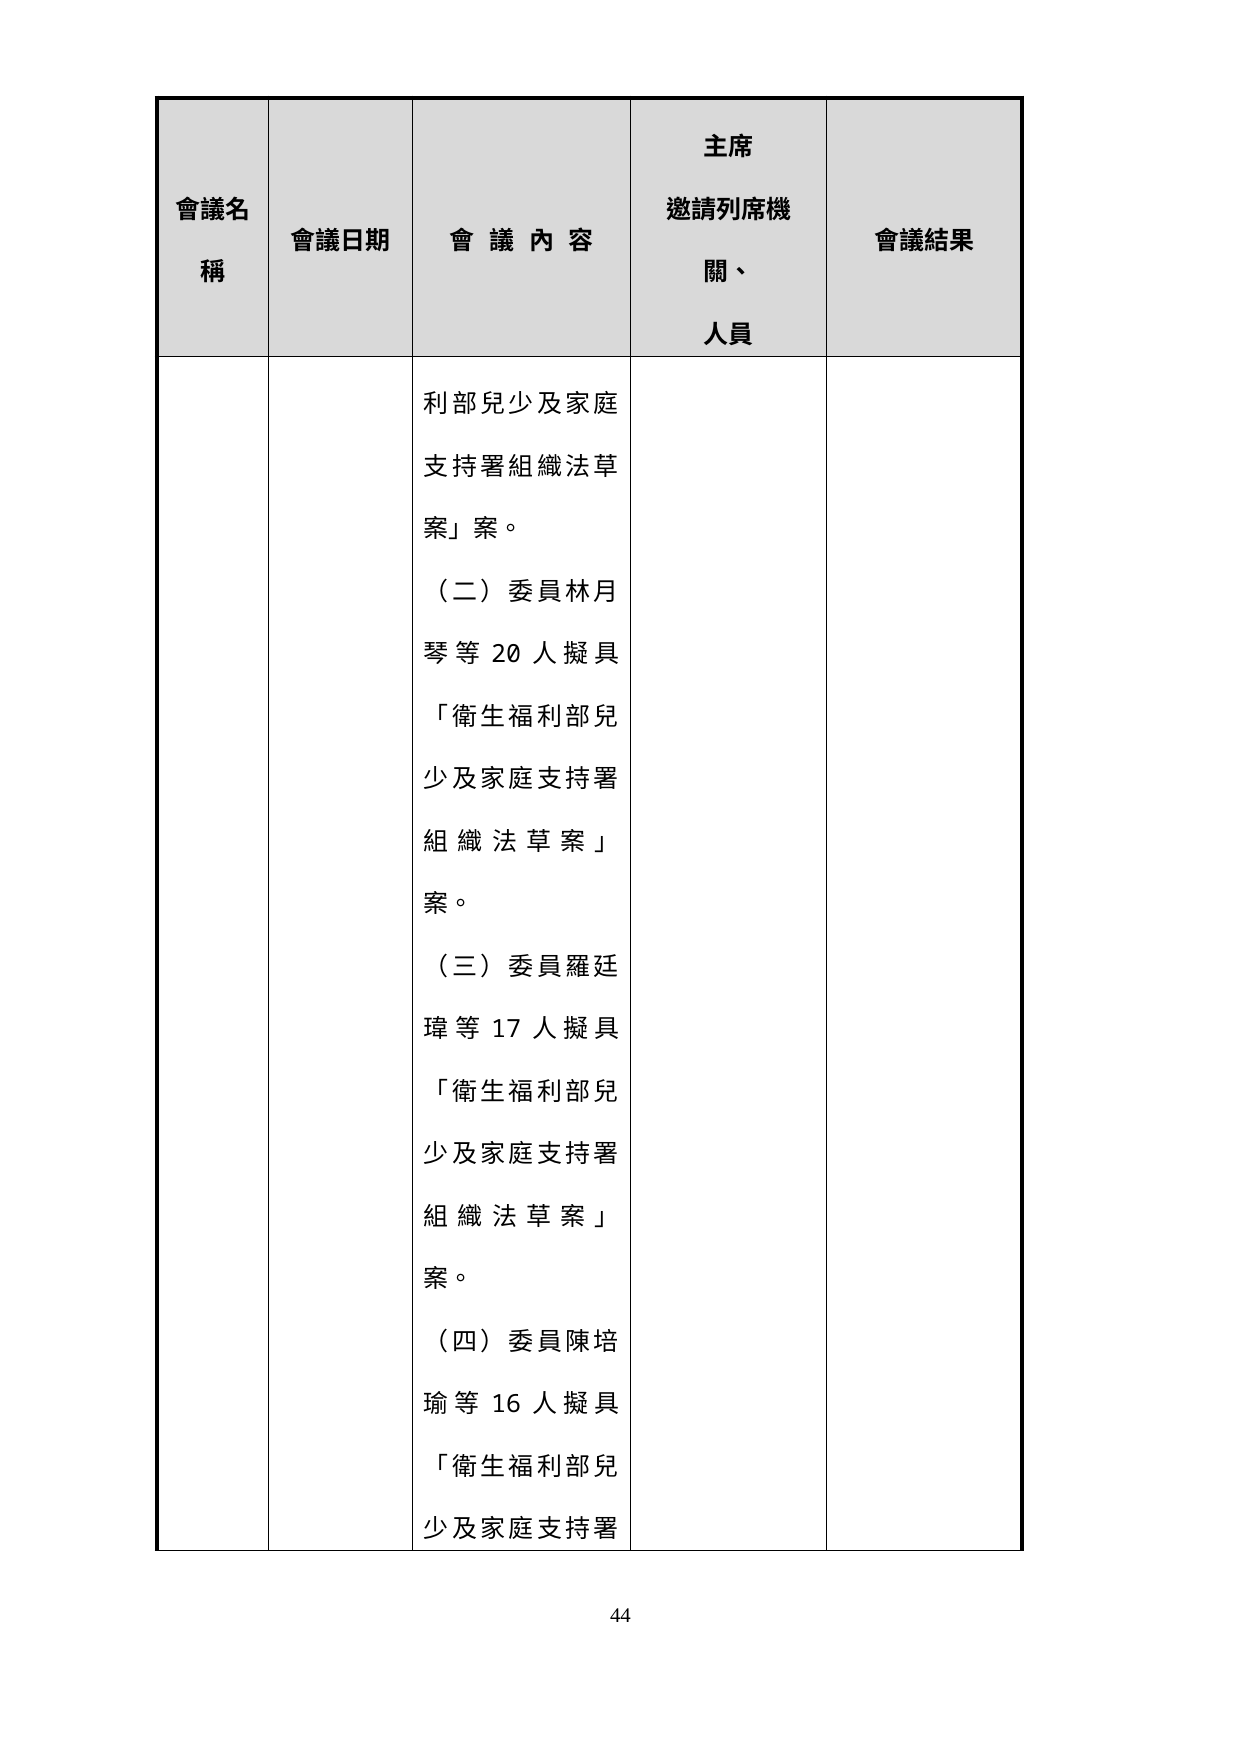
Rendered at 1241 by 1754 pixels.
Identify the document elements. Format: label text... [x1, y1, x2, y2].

table_header 會議內容 [413, 100, 630, 356]
table_header 會議結果 [827, 100, 1020, 356]
table_cell [827, 357, 1020, 1550]
table_header 主席 邀請列席機關、 人員 [631, 100, 826, 356]
table_header 會議日期 [269, 100, 412, 356]
table_cell 利部兒少及家庭支持署組織法草案」案。 （二）委員林月琴等20人擬具「衛生福利部兒少及家庭支持署組織法草案」案。 （三）委員羅廷瑋等17人擬具「衛生福利部兒少及家庭支持署組織法草案」案。 （四）委員陳培瑜等16人擬具「衛生福利部兒少及家庭支持署 [413, 357, 630, 1550]
table_header 會議名稱 [159, 100, 268, 356]
table_cell [269, 357, 412, 1550]
table_cell [631, 357, 826, 1550]
table_cell [159, 357, 268, 1550]
